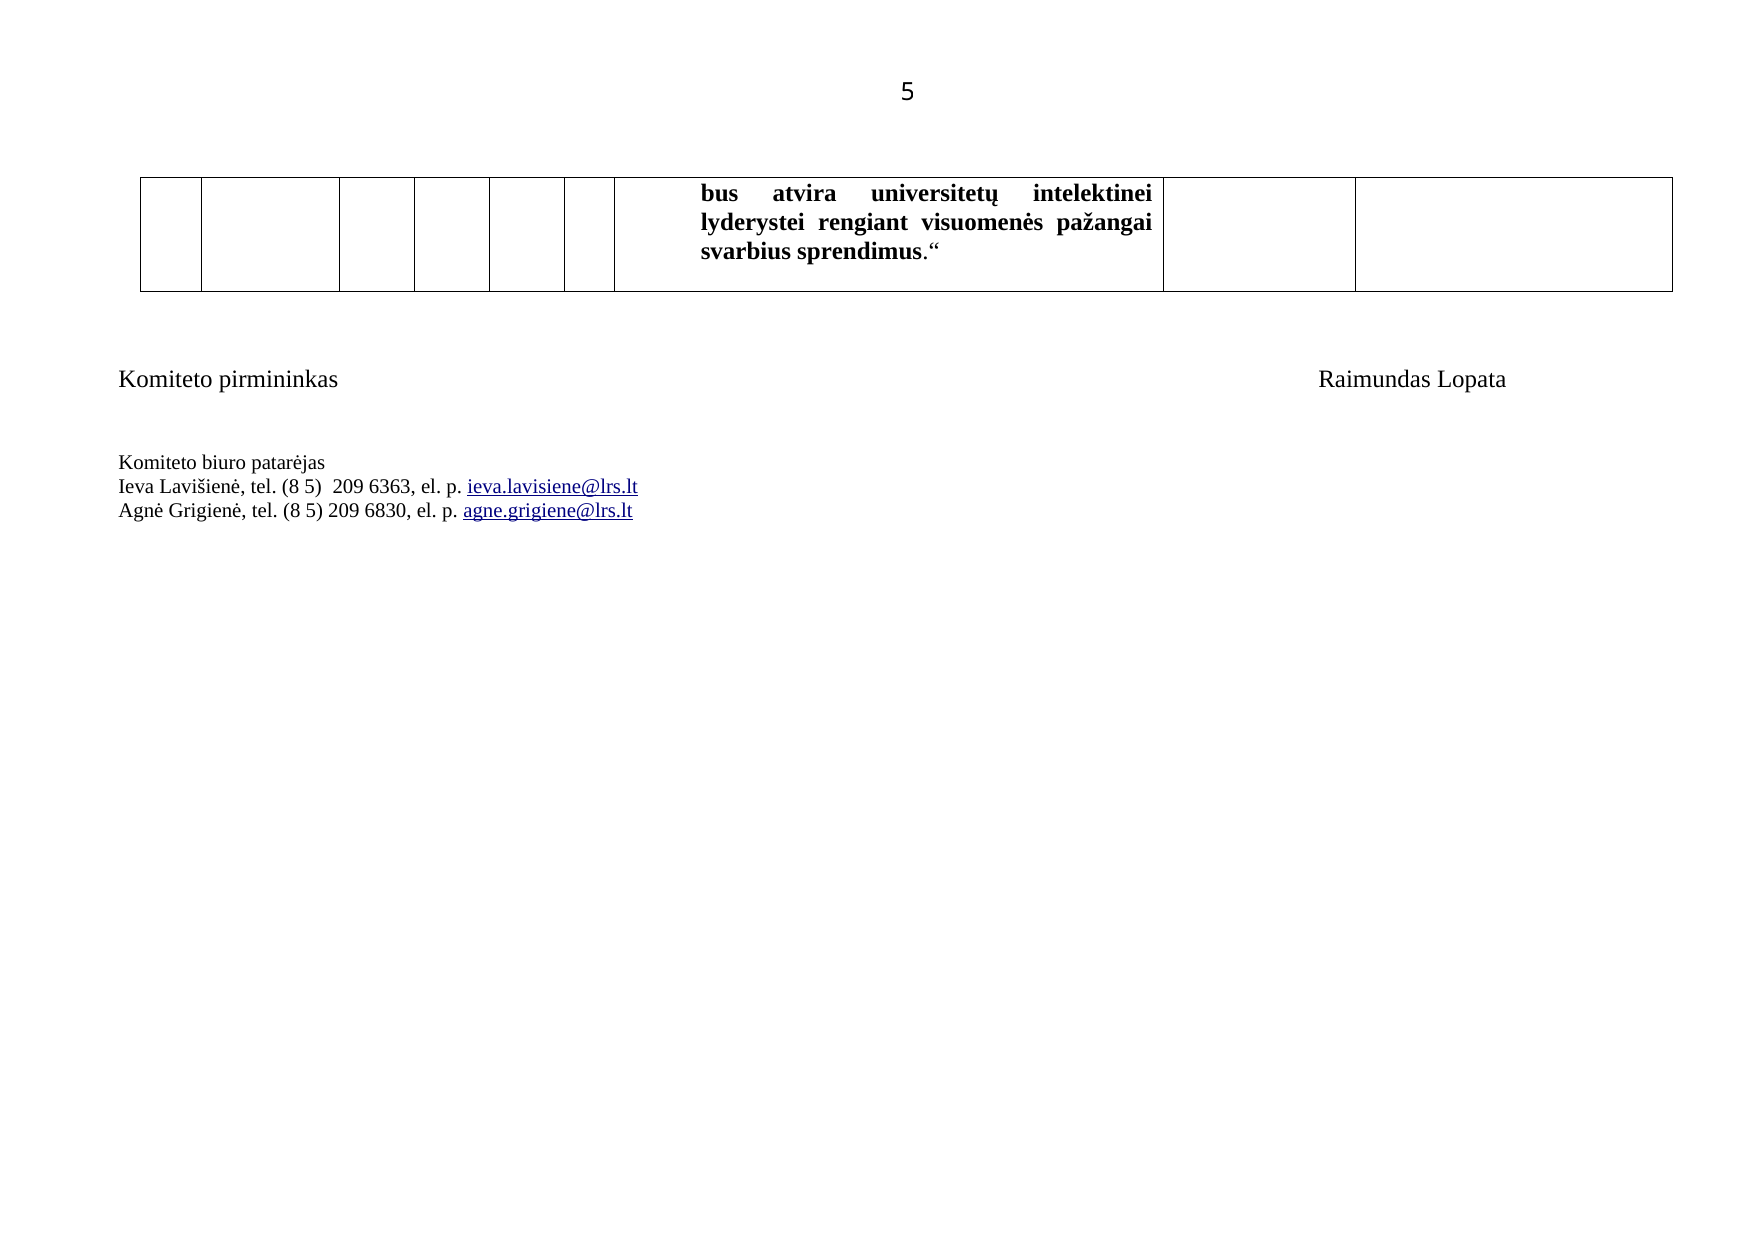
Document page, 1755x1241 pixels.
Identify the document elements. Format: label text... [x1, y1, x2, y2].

table_cell [141, 178, 201, 291]
table_cell bus atvira universitetų intelektinei lyderystei rengiant visuomenės pažangai svarbius sprendimus.“ [615, 178, 1163, 291]
table_cell [1356, 178, 1672, 291]
table_cell [1164, 178, 1355, 291]
table_cell [490, 178, 564, 291]
text Ieva Lavišienė, tel. (8 5) 209 6363, el. p. ieva.lavisiene@lrs.lt [118, 474, 1695, 498]
text Komiteto biuro patarėjas [118, 450, 1695, 474]
table_cell [565, 178, 614, 291]
table_cell [415, 178, 489, 291]
text Komiteto pirmininkas (Parašas) Raimundas Lopata [118, 364, 1695, 392]
table_cell [340, 178, 414, 291]
text Agnė Grigienė, tel. (8 5) 209 6830, el. p. agne.grigiene@lrs.lt [118, 498, 1695, 522]
table_cell [202, 178, 339, 291]
